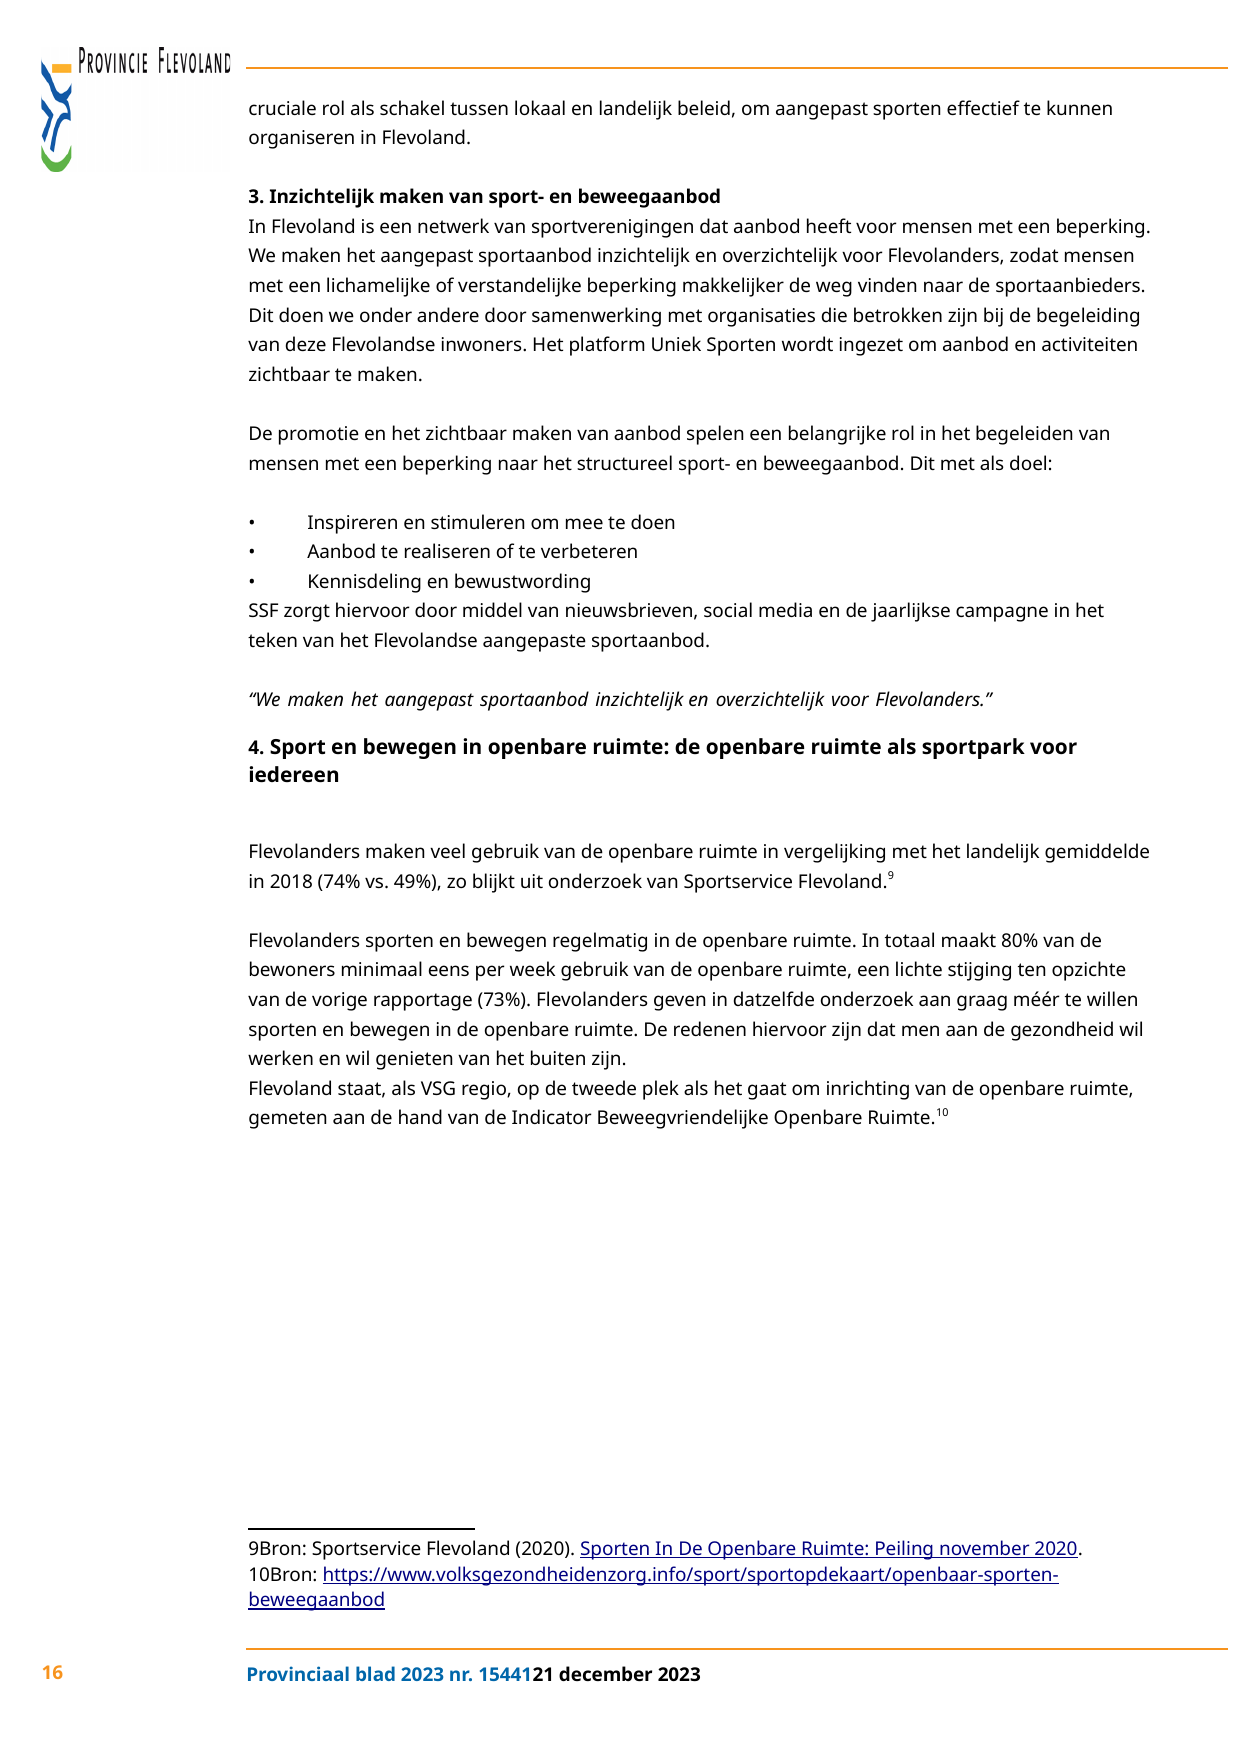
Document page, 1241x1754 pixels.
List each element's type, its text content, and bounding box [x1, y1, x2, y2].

picture [41, 47, 231, 172]
list Kennisdeling en bewustwording [248, 568, 1152, 594]
text Flevolanders maken veel gebruik van de openbare ruimte in vergelijking met het landelijk gemiddelde in 2018 (74% vs. 49%), zo blijkt uit onderzoek van Sportservice Flevoland. [248, 838, 1152, 893]
text Bron: Sportservice Flevoland (2020). Sporten In De Openbare Ruimte: Peiling november 2020. [248, 1535, 1152, 1561]
list Inspireren en stimuleren om mee te doen [248, 509, 1152, 535]
text 4. Sport en bewegen in openbare ruimte: de openbare ruimte als sportpark voor iedereen [248, 732, 1152, 789]
text Flevoland staat, als VSG regio, op de tweede plek als het gaat om inrichting van de openbare ruimte, gemeten aan de hand van de Indicator Beweegvriendelijke Openbare Ruimte. [248, 1075, 1152, 1130]
list Aanbod te realiseren of te verbeteren [248, 538, 1152, 564]
text cruciale rol als schakel tussen lokaal en landelijk beleid, om aangepast sporten effectief te kunnen organiseren in Flevoland. [248, 95, 1152, 150]
text De promotie en het zichtbaar maken van aanbod spelen een belangrijke rol in het begeleiden van mensen met een beperking naar het structureel sport- en beweegaanbod. Dit met als doel: [248, 420, 1152, 476]
text 3. Inzichtelijk maken van sport- en beweegaanbod [248, 183, 1152, 209]
text In Flevoland is een netwerk van sportverenigingen dat aanbod heeft voor mensen met een beperking. We maken het aangepast sportaanbod inzichtelijk en overzichtelijk voor Flevolanders, zodat mensen met een lichamelijke of verstandelijke beperking makkelijker de weg vinden naar de sportaanbieders. Dit doen we onder andere door samenwerking met organisaties die betrokken zijn bij de begeleiding van deze Flevolandse inwoners. Het platform Uniek Sporten wordt ingezet om aanbod en activiteiten zichtbaar te maken. [248, 213, 1152, 387]
text SSF zorgt hiervoor door middel van nieuwsbrieven, social media en de jaarlijkse campagne in het teken van het Flevolandse aangepaste sportaanbod. [248, 598, 1152, 653]
text “We maken het aangepast sportaanbod inzichtelijk en overzichtelijk voor Flevolanders.” [248, 686, 1152, 712]
text Flevolanders sporten en bewegen regelmatig in de openbare ruimte. In totaal maakt 80% van de bewoners minimaal eens per week gebruik van de openbare ruimte, een lichte stijging ten opzichte van de vorige rapportage (73%). Flevolanders geven in datzelfde onderzoek aan graag méér te willen sporten en bewegen in de openbare ruimte. De redenen hiervoor zijn dat men aan de gezondheid wil werken en wil genieten van het buiten zijn. [248, 927, 1152, 1071]
text Bron: https://www.volksgezondheidenzorg.info/sport/sportopdekaart/openbaar-sporten-beweegaanbod [248, 1561, 1152, 1612]
